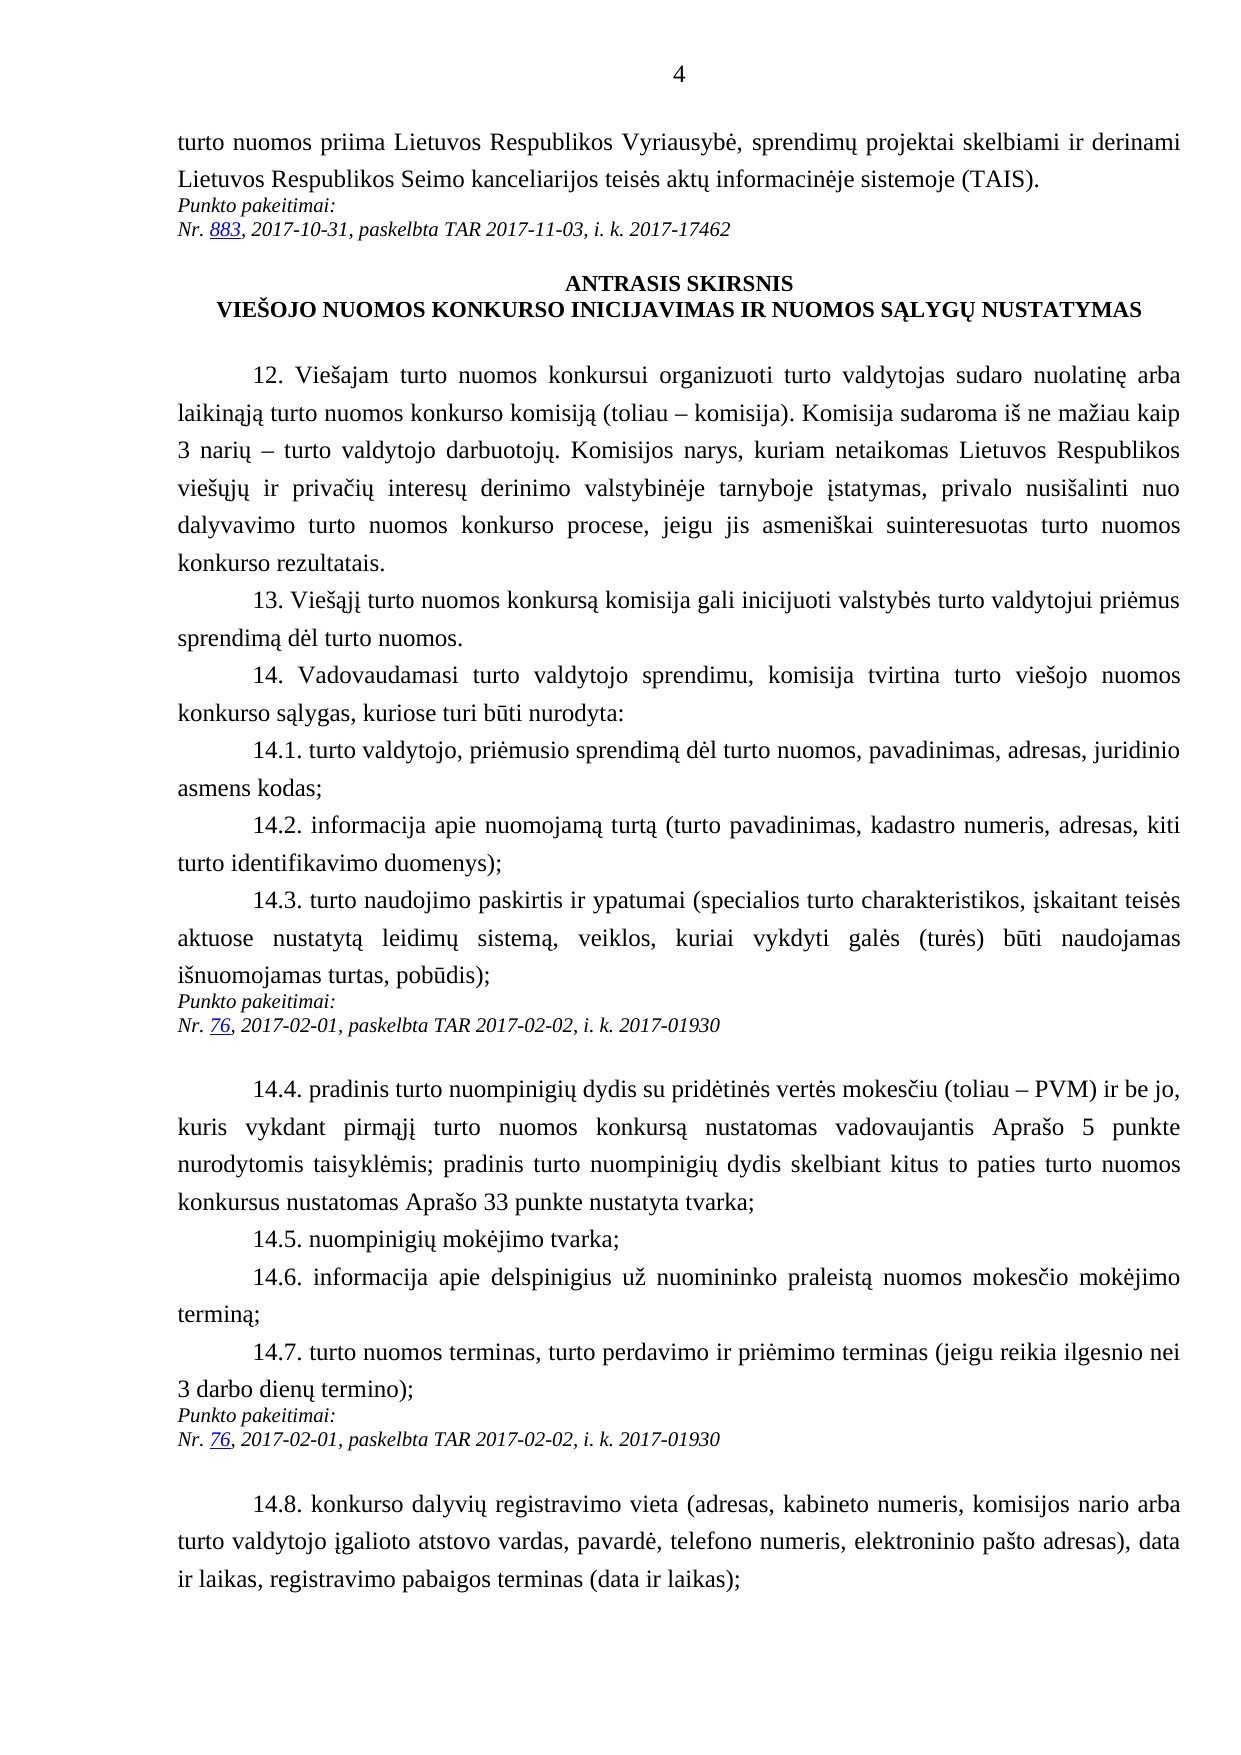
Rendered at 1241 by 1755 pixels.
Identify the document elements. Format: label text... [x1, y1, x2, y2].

text turto nuomos priima Lietuvos Respublikos Vyriausybė, sprendimų projektai skelbiami ir derinami Lietuvos Respublikos Seimo kanceliarijos teisės aktų informacinėje sistemoje (TAIS). [177, 118, 1181, 193]
text Punkto pakeitimai: [177, 1403, 1181, 1427]
text 14.2. informacija apie nuomojamą turtą (turto pavadinimas, kadastro numeris, adresas, kiti turto identifikavimo duomenys); [177, 801, 1181, 876]
text 14.4. pradinis turto nuompinigių dydis su pridėtinės vertės mokesčiu (toliau – PVM) ir be jo, kuris vykdant pirmąjį turto nuomos konkursą nustatomas vadovaujantis Aprašo 5 punkte nurodytomis taisyklėmis; pradinis turto nuompinigių dydis skelbiant kitus to paties turto nuomos konkursus nustatomas Aprašo 33 punkte nustatyta tvarka; [177, 1066, 1181, 1216]
text Nr. 76, 2017-02-01, paskelbta TAR 2017-02-02, i. k. 2017-01930 [177, 1013, 1181, 1037]
text ANTRASIS SKIRSNIS [177, 270, 1181, 296]
text 14.1. turto valdytojo, priėmusio sprendimą dėl turto nuomos, pavadinimas, adresas, juridinio asmens kodas; [177, 726, 1181, 801]
text Punkto pakeitimai: [177, 193, 1181, 217]
text 14. Vadovaudamasi turto valdytojo sprendimu, komisija tvirtina turto viešojo nuomos konkurso sąlygas, kuriose turi būti nurodyta: [177, 651, 1181, 726]
text 14.7. turto nuomos terminas, turto perdavimo ir priėmimo terminas (jeigu reikia ilgesnio nei 3 darbo dienų termino); [177, 1328, 1181, 1403]
text 12. Viešajam turto nuomos konkursui organizuoti turto valdytojas sudaro nuolatinę arba laikinąją turto nuomos konkurso komisiją (toliau – komisija). Komisija sudaroma iš ne mažiau kaip 3 narių – turto valdytojo darbuotojų. Komisijos narys, kuriam netaikomas Lietuvos Respublikos viešųjų ir privačių interesų derinimo valstybinėje tarnyboje įstatymas, privalo nusišalinti nuo dalyvavimo turto nuomos konkurso procese, jeigu jis asmeniškai suinteresuotas turto nuomos konkurso rezultatais. [177, 351, 1181, 576]
text Nr. 76, 2017-02-01, paskelbta TAR 2017-02-02, i. k. 2017-01930 [177, 1427, 1181, 1451]
text 14.3. turto naudojimo paskirtis ir ypatumai (specialios turto charakteristikos, įskaitant teisės aktuose nustatytą leidimų sistemą, veiklos, kuriai vykdyti galės (turės) būti naudojamas išnuomojamas turtas, pobūdis); [177, 876, 1181, 989]
text 14.8. konkurso dalyvių registravimo vieta (adresas, kabineto numeris, komisijos nario arba turto valdytojo įgalioto atstovo vardas, pavardė, telefono numeris, elektroninio pašto adresas), data ir laikas, registravimo pabaigos terminas (data ir laikas); [177, 1480, 1181, 1593]
text VIEŠOJO NUOMOS KONKURSO INICIJAVIMAS IR NUOMOS SĄLYGŲ NUSTATYMAS [177, 296, 1181, 323]
text 14.5. nuompinigių mokėjimo tvarka; [177, 1216, 1181, 1253]
text Punkto pakeitimai: [177, 989, 1181, 1013]
text 14.6. informacija apie delspinigius už nuomininko praleistą nuomos mokesčio mokėjimo terminą; [177, 1253, 1181, 1328]
text 13. Viešąjį turto nuomos konkursą komisija gali inicijuoti valstybės turto valdytojui priėmus sprendimą dėl turto nuomos. [177, 576, 1181, 651]
text Nr. 883, 2017-10-31, paskelbta TAR 2017-11-03, i. k. 2017-17462 [177, 217, 1181, 241]
